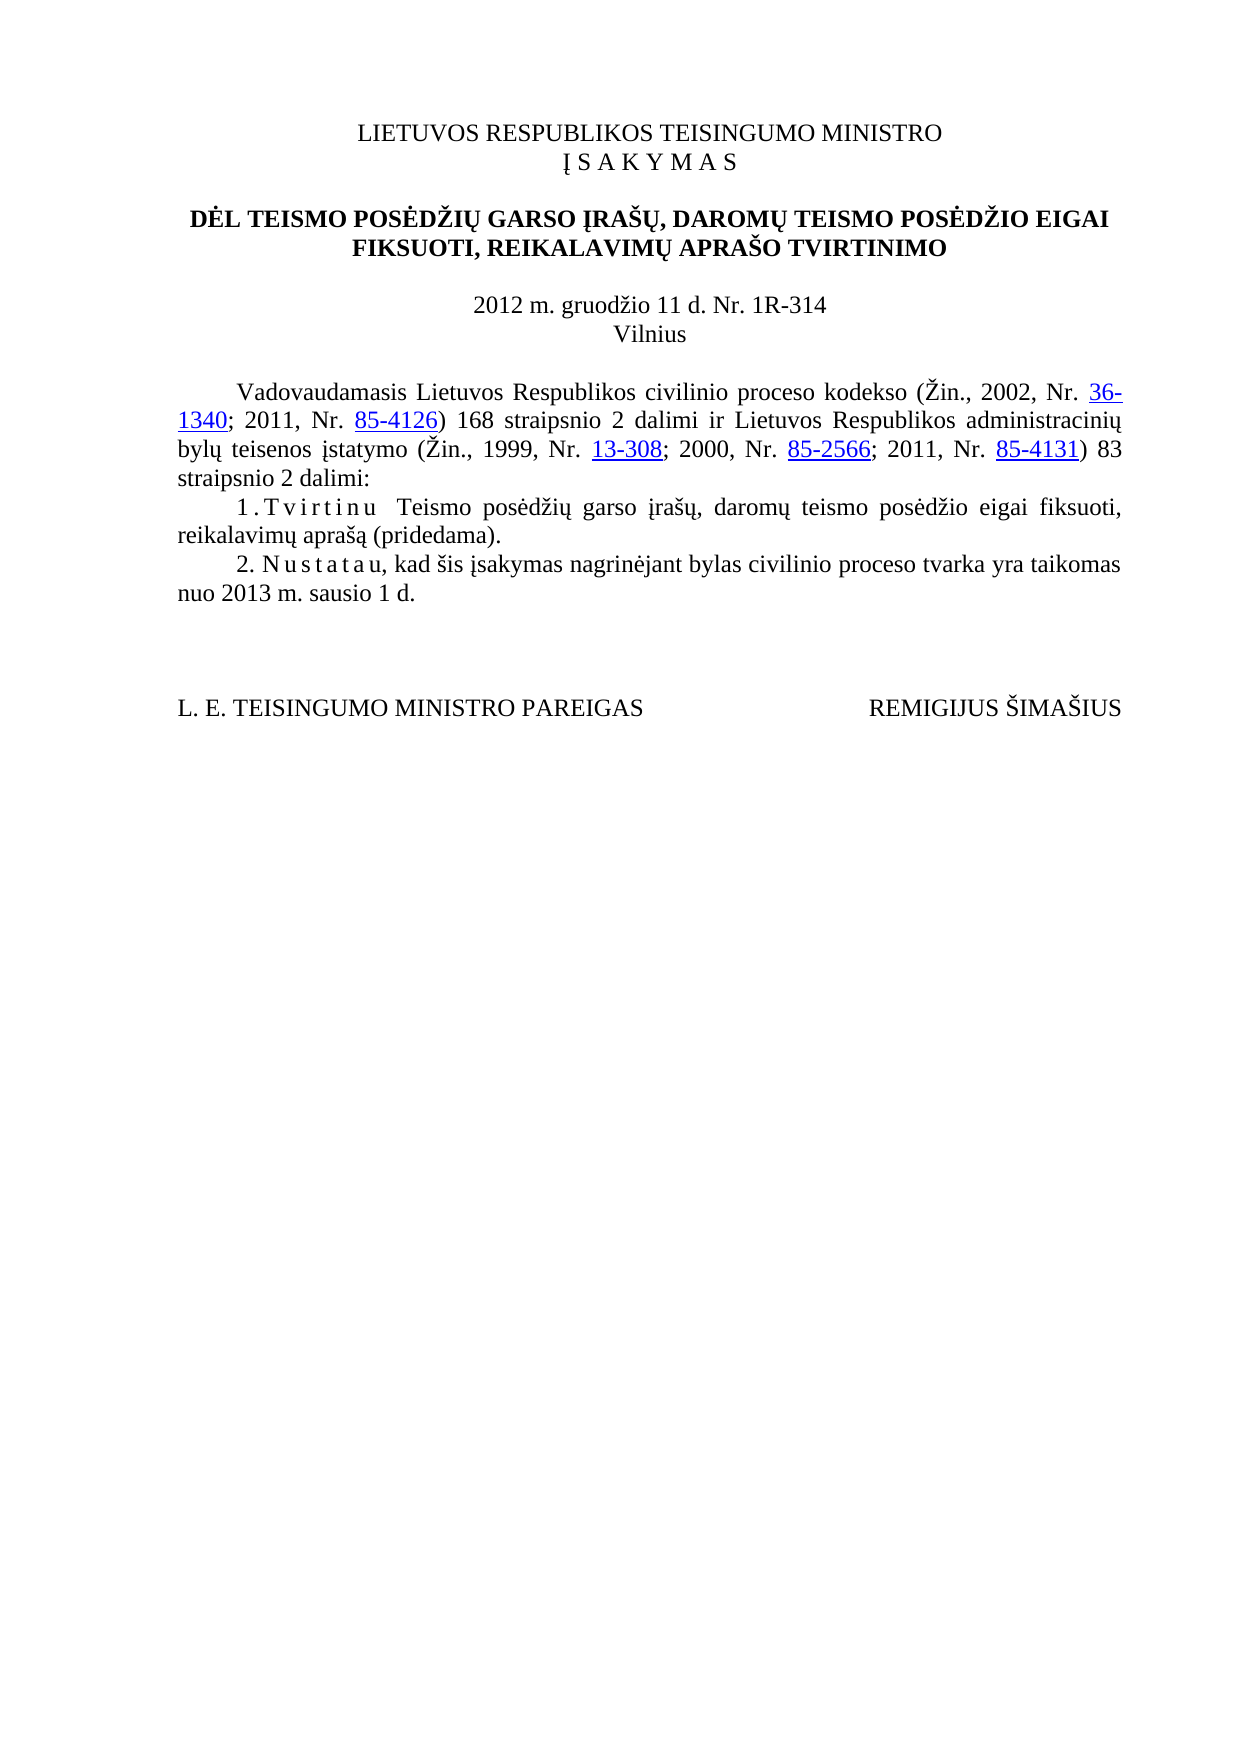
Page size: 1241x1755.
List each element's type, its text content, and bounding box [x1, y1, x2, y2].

text DĖL Teismo posėdžių garso įrašų, daromų teismo posėdžio eigai fiksuoti, reikalavimų aprašo tvirtinimo [177, 204, 1122, 262]
text L. e. teisingumo ministro pareigas Remigijus Šimašius [177, 693, 1122, 722]
text 2. Nustatau, kad šis įsakymas nagrinėjant bylas civilinio proceso tvarka yra taikomas nuo 2013 m. sausio 1 d. [177, 549, 1122, 607]
text 1.Tvirtinu Teismo posėdžių garso įrašų, daromų teismo posėdžio eigai fiksuoti, reikalavimų aprašą (pridedama). [177, 492, 1122, 549]
text Į S A K Y M A S [177, 147, 1122, 176]
text 2012 m. gruodžio 11 d. Nr. 1R-314 [177, 291, 1122, 319]
text Vadovaudamasis Lietuvos Respublikos civilinio proceso kodekso (Žin., 2002, Nr. 36-1340; 2011, Nr. 85-4126) 168 straipsnio 2 dalimi ir Lietuvos Respublikos administracinių bylų teisenos įstatymo (Žin., 1999, Nr. 13-308; 2000, Nr. 85-2566; 2011, Nr. 85-4131) 83 straipsnio 2 dalimi: [177, 377, 1122, 492]
text LIETUVOS RESPUBLIKOS TEISINGUMO MINISTRO [177, 118, 1122, 147]
text Vilnius [177, 319, 1122, 348]
